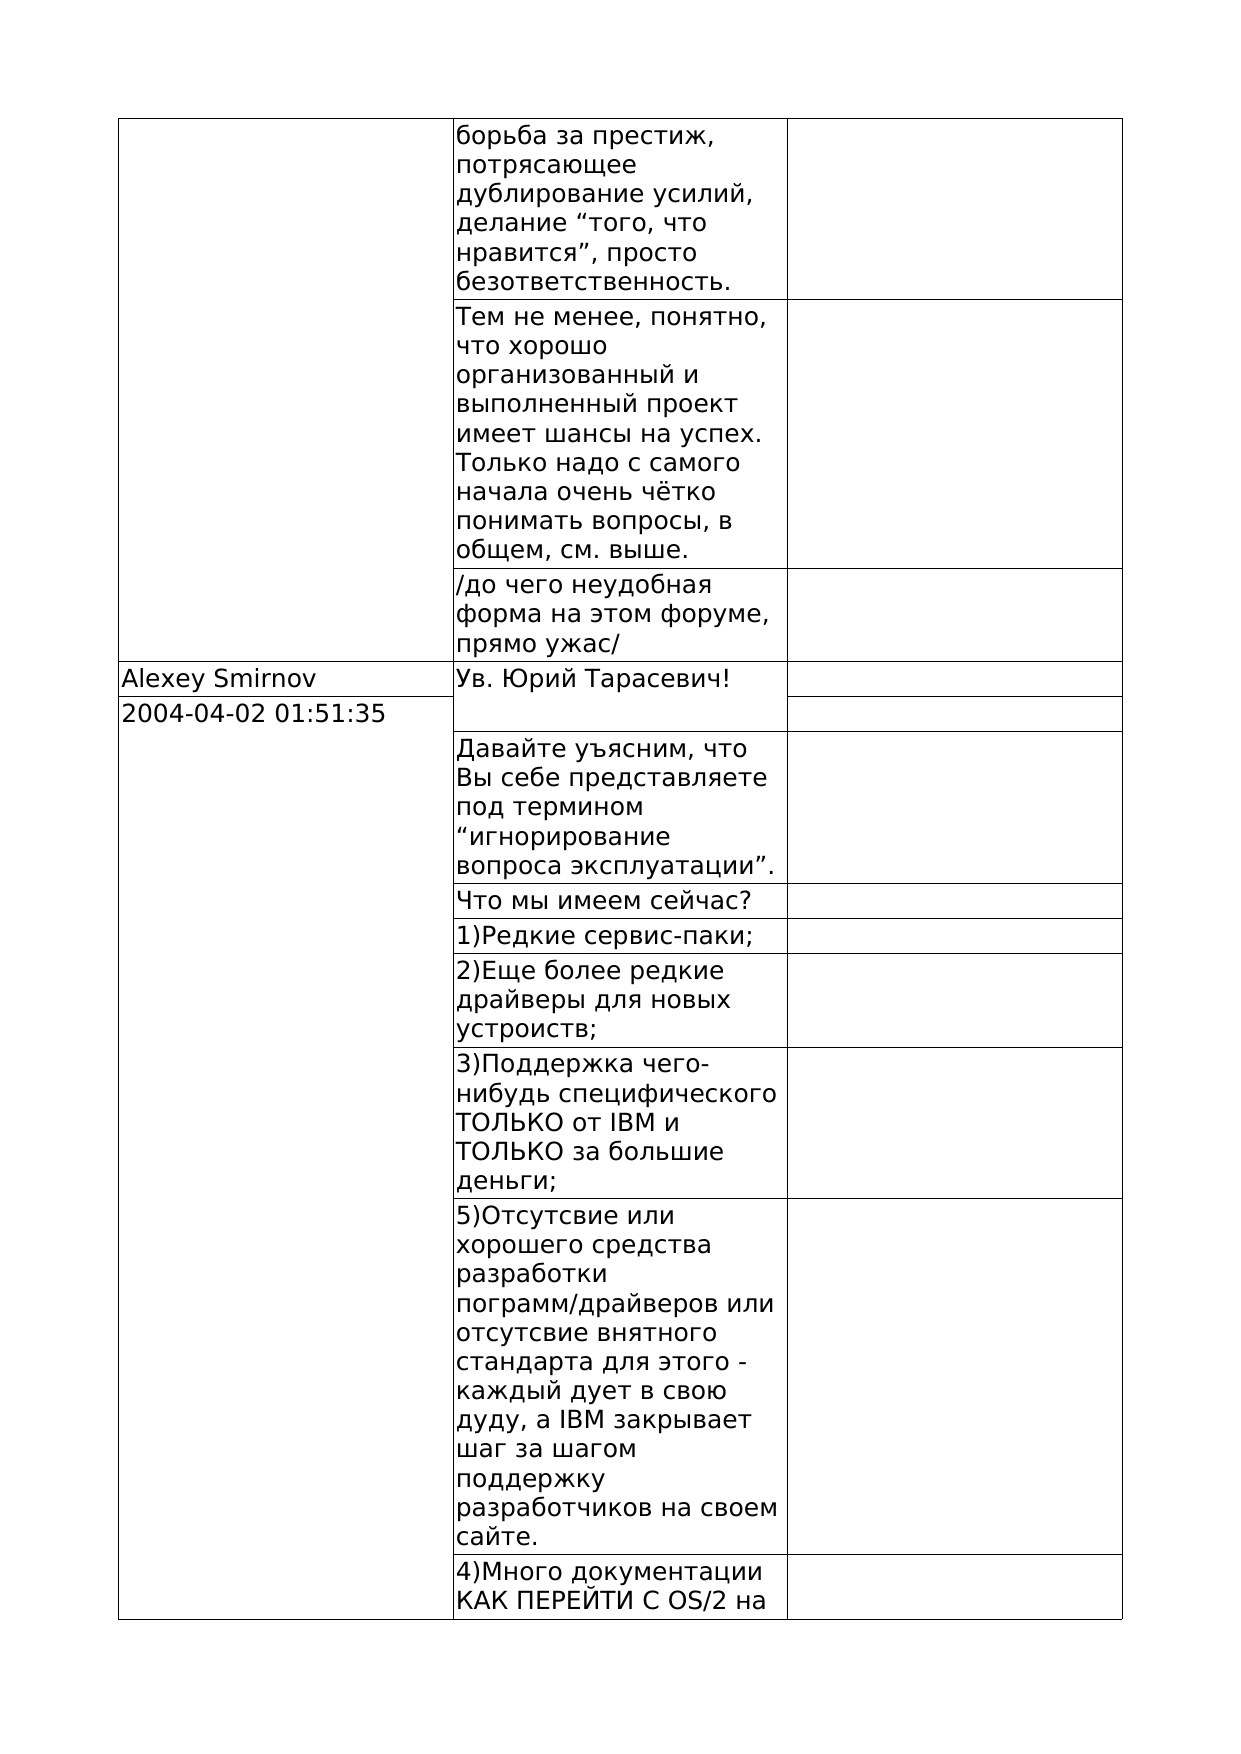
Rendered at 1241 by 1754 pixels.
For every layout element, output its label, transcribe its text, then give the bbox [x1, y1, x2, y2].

table_cell Тем не менее, понятно, что хорошо организованный и выполненный проект имеет шансы на успех. Только надо с самого начала очень чётко понимать вопросы, в общем, см. выше. [454, 300, 787, 567]
table_cell /до чего неудобная форма на этом форуме, прямо ужас/ [454, 569, 787, 661]
table_cell Alexey Smirnov [119, 662, 453, 696]
table_cell 2)Еще более редкие драйверы для новых устроиств; [454, 954, 787, 1047]
table_cell [788, 954, 1122, 1047]
table_cell [788, 884, 1122, 918]
table_cell [788, 919, 1122, 953]
table_cell [788, 662, 1122, 696]
table_cell [788, 732, 1122, 883]
table_cell 4)Много документации КАК ПЕРЕЙТИ С OS/2 на [454, 1555, 787, 1618]
table_cell Давайте уъясним, что Вы себе представляете под термином “игнорирование вопроса эксплуатации”. [454, 732, 787, 883]
table_cell 2004-04-02 01:51:35 [119, 697, 453, 1618]
table_cell [788, 119, 1122, 299]
table_cell [788, 1048, 1122, 1198]
table_cell 3)Поддержка чего-нибудь специфического ТОЛЬКО от IBM и ТОЛЬКО за большие деньги; [454, 1048, 787, 1198]
table_cell 5)Отсутсвие или хорошего средства разработки пограмм/драйверов или отсутсвие внятного стандарта для этого - каждый дует в свою дуду, а IBM закрывает шаг за шагом поддержку разработчиков на своем сайте. [454, 1199, 787, 1554]
table_cell Ув. Юрий Тарасевич! [454, 662, 787, 731]
table_cell 1)Редкие сервис-паки; [454, 919, 787, 953]
table_cell [788, 300, 1122, 567]
table_cell [788, 569, 1122, 661]
table_cell борьба за престиж, потрясающее дублирование усилий, делание “того, что нравится”, просто безответственность. [454, 119, 787, 299]
table_cell [788, 1555, 1122, 1618]
table_cell [788, 697, 1122, 731]
table_cell Что мы имеем сейчас? [454, 884, 787, 918]
table_cell [119, 119, 453, 661]
table_cell [788, 1199, 1122, 1554]
